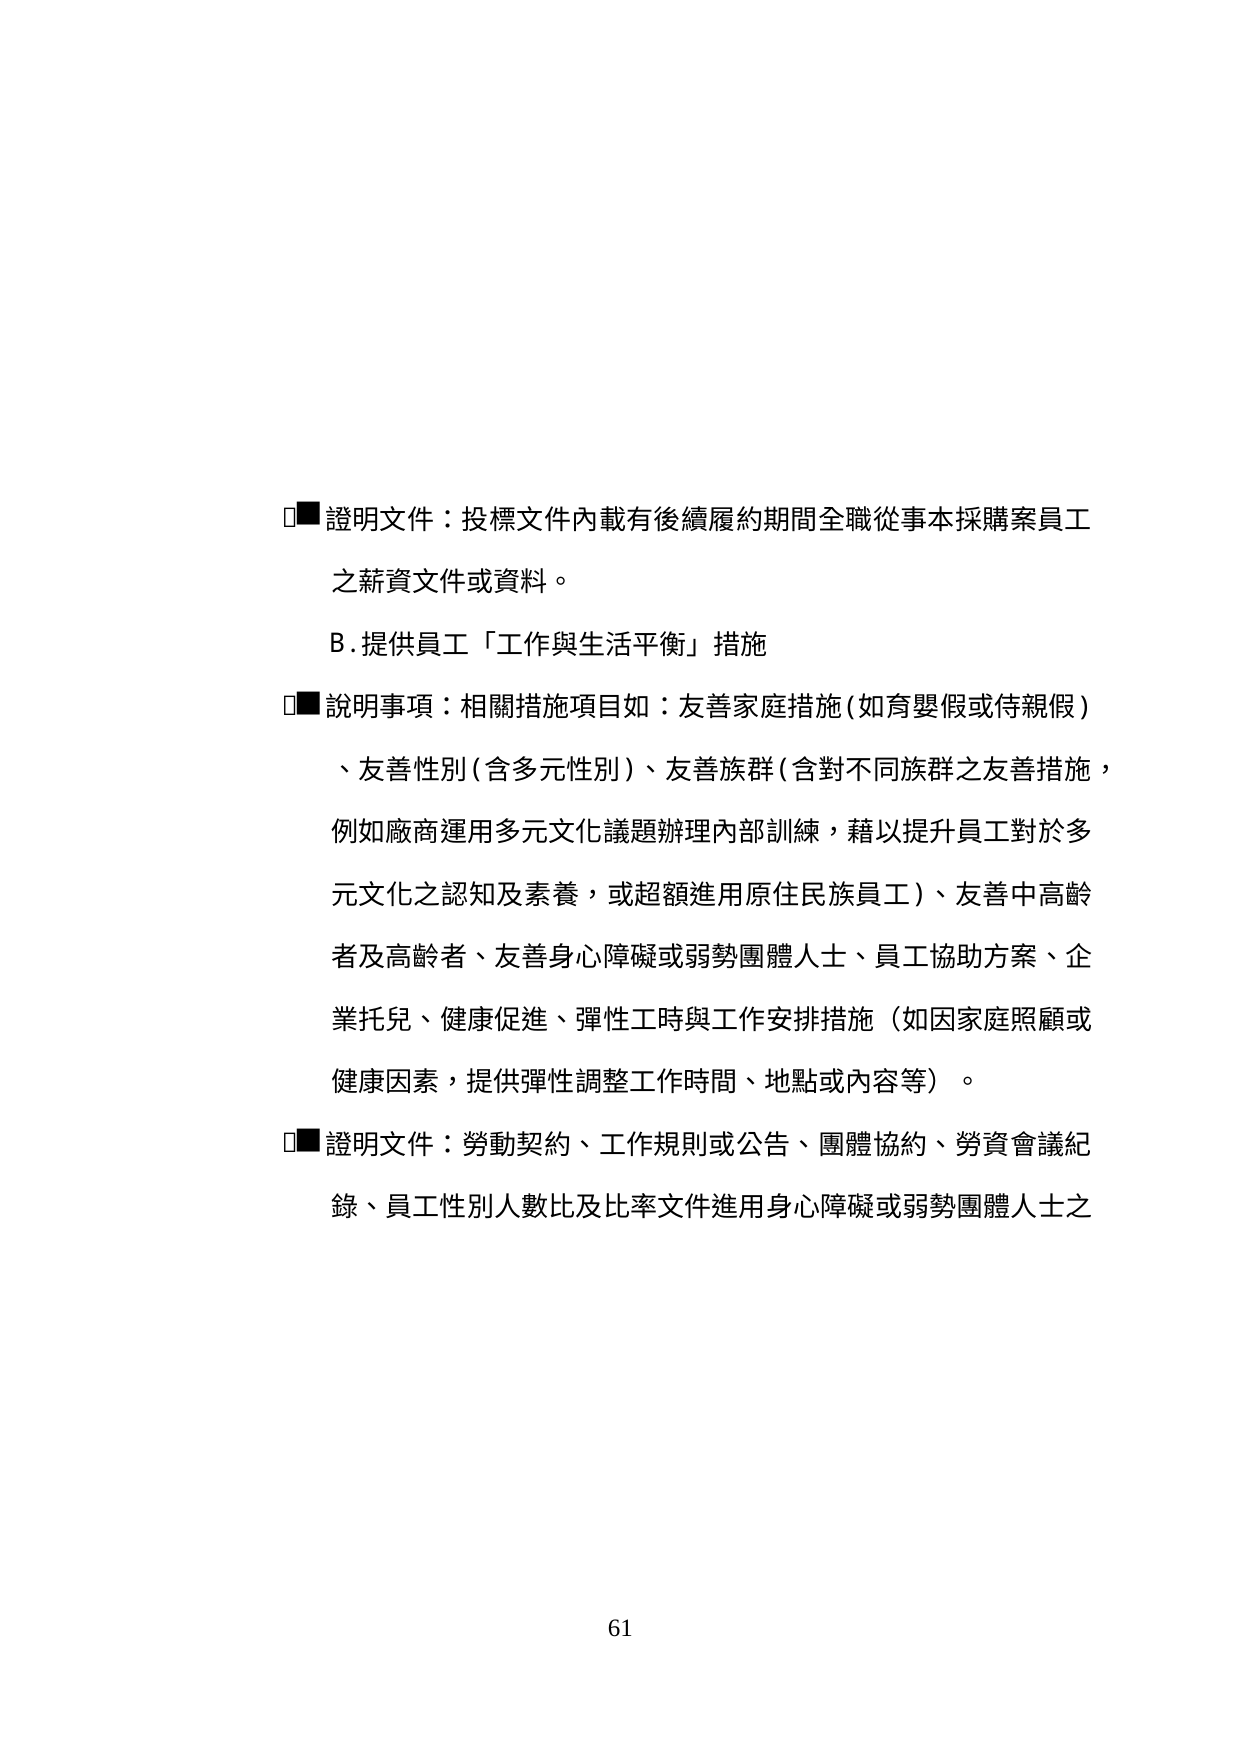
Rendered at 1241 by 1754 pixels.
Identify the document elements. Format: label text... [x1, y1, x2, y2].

text 證明文件：勞動契約、工作規則或公告、團體協約、勞資會議紀 錄、員工性別人數比及比率文件進用身心障礙或弱勢團體人士之 [281, 1101, 1092, 1226]
text B.提供員工「工作與生活平衡」措施 [268, 601, 1092, 663]
text 證明文件：投標文件內載有後續履約期間全職從事本採購案員工之薪資文件或資料。 [281, 476, 1092, 601]
text 說明事項：相關措施項目如：友善家庭措施(如育嬰假或侍親假) 、友善性別(含多元性別)、友善族群(含對不同族群之友善措施，例如廠商運用多元文化議題辦理內部訓練，藉以提升員工對於多元文化之認知及素養，或超額進用原住民族員工)、友善中高齡者及高齡者、友善身心障礙或弱勢團體人士、員工協助方案、企業托兒、健康促進、彈性工時與工作安排措施（如因家庭照顧或健康因素，提供彈性調整工作時間、地點或內容等）。 [281, 663, 1092, 1101]
